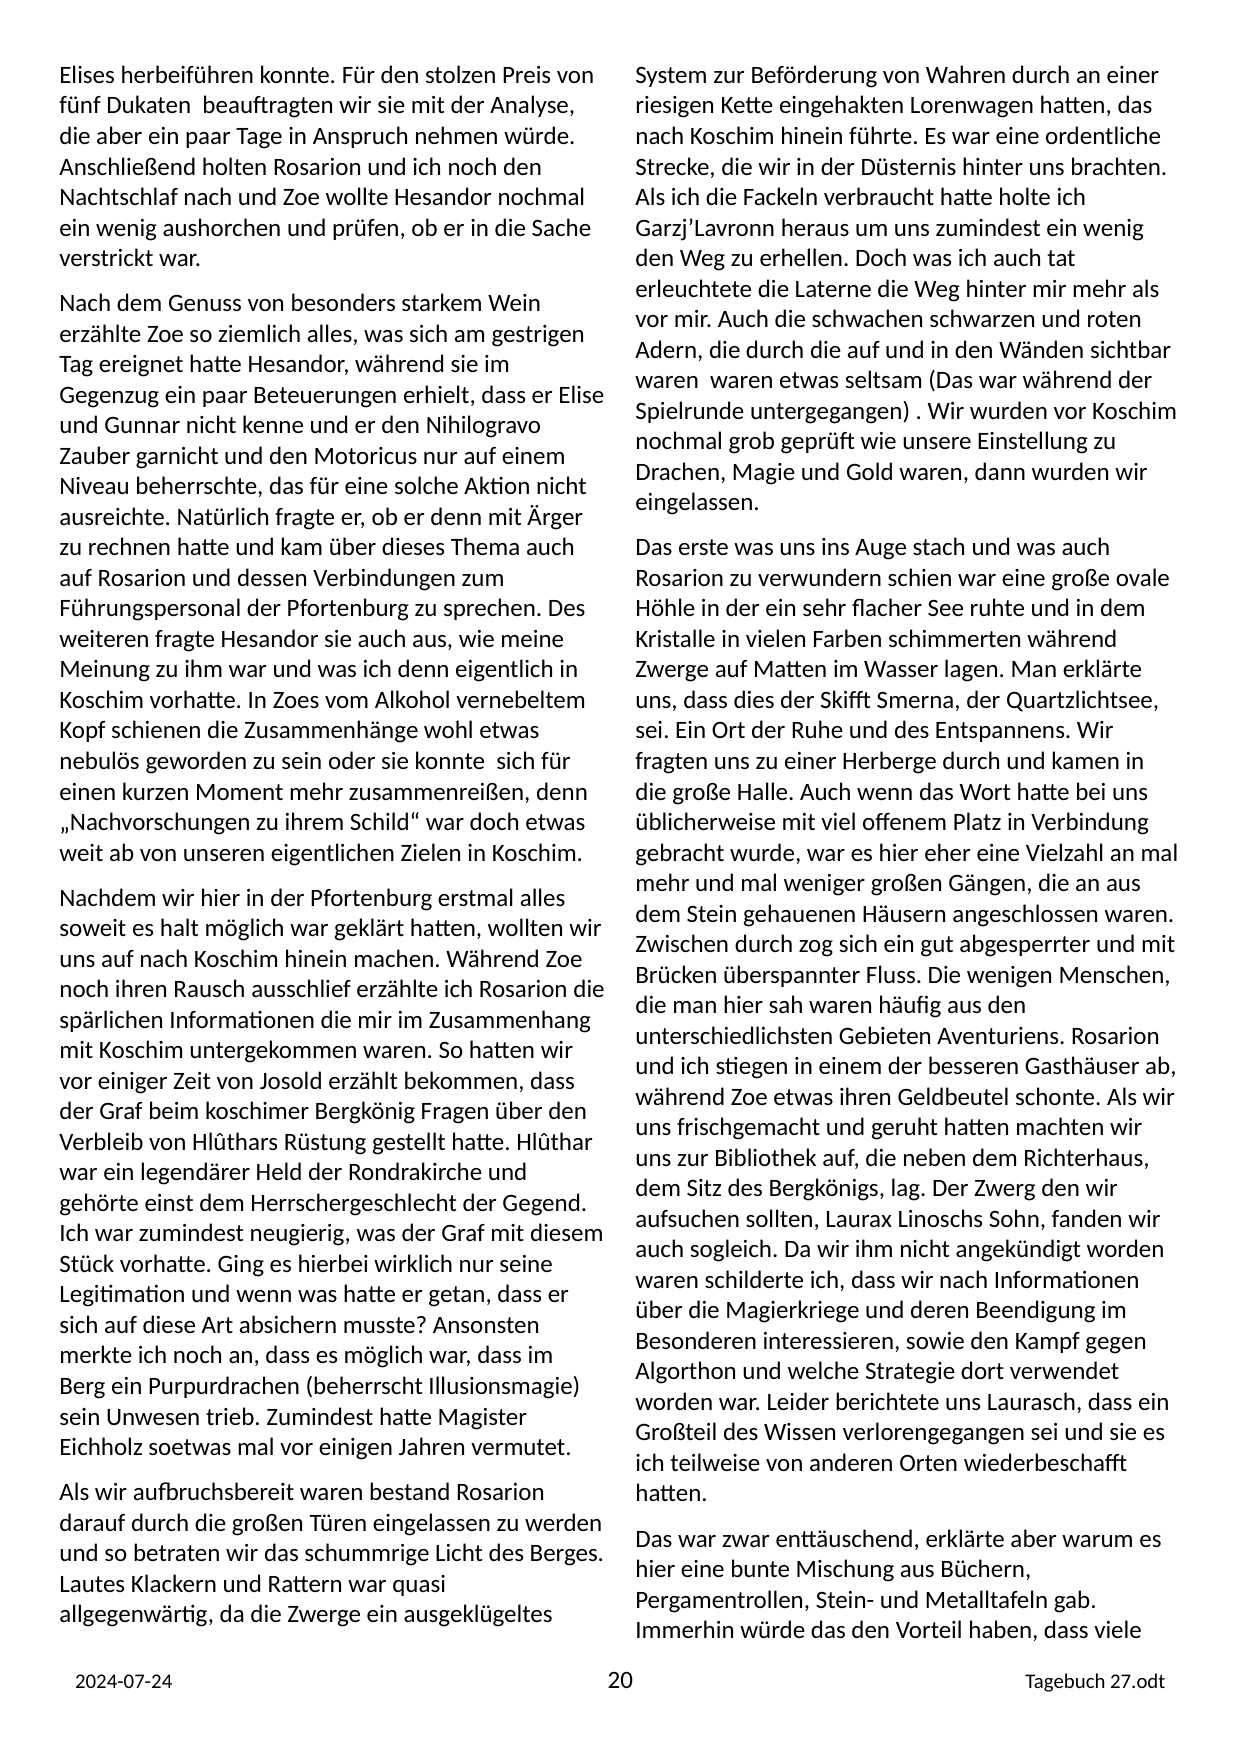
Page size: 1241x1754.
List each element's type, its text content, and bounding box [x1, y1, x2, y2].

text Als wir aufbruchsbereit waren bestand Rosarion darauf durch die großen Türen eingelassen zu werden und so betraten wir das schummrige Licht des Berges. Lautes Klackern und Rattern war quasi allgegenwärtig, da die Zwerge ein ausgeklügeltes [59, 1476, 605, 1629]
text System zur Beförderung von Wahren durch an einer riesigen Kette eingehakten Lorenwagen hatten, das nach Koschim hinein führte. Es war eine ordentliche Strecke, die wir in der Düsternis hinter uns brachten. Als ich die Fackeln verbraucht hatte holte ich Garzj’Lavronn heraus um uns zumindest ein wenig den Weg zu erhellen. Doch was ich auch tat erleuchtete die Laterne die Weg hinter mir mehr als vor mir. Auch die schwachen schwarzen und roten Adern, die durch die auf und in den Wänden sichtbar waren waren etwas seltsam (Das war während der Spielrunde untergegangen) . Wir wurden vor Koschim nochmal grob geprüft wie unsere Einstellung zu Drachen, Magie und Gold waren, dann wurden wir eingelassen. [635, 59, 1181, 517]
text Elises herbeiführen konnte. Für den stolzen Preis von fünf Dukaten beauftragten wir sie mit der Analyse, die aber ein paar Tage in Anspruch nehmen würde. Anschließend holten Rosarion und ich noch den Nachtschlaf nach und Zoe wollte Hesandor nochmal ein wenig aushorchen und prüfen, ob er in die Sache verstrickt war. [59, 59, 605, 273]
text Nachdem wir hier in der Pfortenburg erstmal alles soweit es halt möglich war geklärt hatten, wollten wir uns auf nach Koschim hinein machen. Während Zoe noch ihren Rausch ausschlief erzählte ich Rosarion die spärlichen Informationen die mir im Zusammenhang mit Koschim untergekommen waren. So hatten wir vor einiger Zeit von Josold erzählt bekommen, dass der Graf beim koschimer Bergkönig Fragen über den Verbleib von Hlûthars Rüstung gestellt hatte. Hlûthar war ein legendärer Held der Rondrakirche und gehörte einst dem Herrschergeschlecht der Gegend. Ich war zumindest neugierig, was der Graf mit diesem Stück vorhatte. Ging es hierbei wirklich nur seine Legitimation und wenn was hatte er getan, dass er sich auf diese Art absichern musste? Ansonsten merkte ich noch an, dass es möglich war, dass im Berg ein Purpurdrachen (beherrscht Illusionsmagie) sein Unwesen trieb. Zumindest hatte Magister Eichholz soetwas mal vor einigen Jahren vermutet. [59, 882, 605, 1462]
text Das erste was uns ins Auge stach und was auch Rosarion zu verwundern schien war eine große ovale Höhle in der ein sehr flacher See ruhte und in dem Kristalle in vielen Farben schimmerten während Zwerge auf Matten im Wasser lagen. Man erklärte uns, dass dies der Skifft Smerna, der Quartzlichtsee, sei. Ein Ort der Ruhe und des Entspannens. Wir fragten uns zu einer Herberge durch und kamen in die große Halle. Auch wenn das Wort hatte bei uns üblicherweise mit viel offenem Platz in Verbindung gebracht wurde, war es hier eher eine Vielzahl an mal mehr und mal weniger großen Gängen, die an aus dem Stein gehauenen Häusern angeschlossen waren. Zwischen durch zog sich ein gut abgesperrter und mit Brücken überspannter Fluss. Die wenigen Menschen, die man hier sah waren häufig aus den unterschiedlichsten Gebieten Aventuriens. Rosarion und ich stiegen in einem der besseren Gasthäuser ab, während Zoe etwas ihren Geldbeutel schonte. Als wir uns frischgemacht und geruht hatten machten wir uns zur Bibliothek auf, die neben dem Richterhaus, dem Sitz des Bergkönigs, lag. Der Zwerg den wir aufsuchen sollten, Laurax Linoschs Sohn, fanden wir auch sogleich. Da wir ihm nicht angekündigt worden waren schilderte ich, dass wir nach Informationen über die Magierkriege und deren Beendigung im Besonderen interessieren, sowie den Kampf gegen Algorthon und welche Strategie dort verwendet worden war. Leider berichtete uns Laurasch, dass ein Großteil des Wissen verlorengegangen sei und sie es ich teilweise von anderen Orten wiederbeschafft hatten. [635, 531, 1181, 1508]
text Das war zwar enttäuschend, erklärte aber warum es hier eine bunte Mischung aus Büchern, Pergamentrollen, Stein- und Metalltafeln gab. Immerhin würde das den Vorteil haben, dass viele [635, 1523, 1181, 1645]
text Nach dem Genuss von besonders starkem Wein erzählte Zoe so ziemlich alles, was sich am gestrigen Tag ereignet hatte Hesandor, während sie im Gegenzug ein paar Beteuerungen erhielt, dass er Elise und Gunnar nicht kenne und er den Nihilogravo Zauber garnicht und den Motoricus nur auf einem Niveau beherrschte, das für eine solche Aktion nicht ausreichte. Natürlich fragte er, ob er denn mit Ärger zu rechnen hatte und kam über dieses Thema auch auf Rosarion und dessen Verbindungen zum Führungspersonal der Pfortenburg zu sprechen. Des weiteren fragte Hesandor sie auch aus, wie meine Meinung zu ihm war und was ich denn eigentlich in Koschim vorhatte. In Zoes vom Alkohol vernebeltem Kopf schienen die Zusammenhänge wohl etwas nebulös geworden zu sein oder sie konnte sich für einen kurzen Moment mehr zusammenreißen, denn „Nachvorschungen zu ihrem Schild“ war doch etwas weit ab von unseren eigentlichen Zielen in Koschim. [59, 287, 605, 867]
